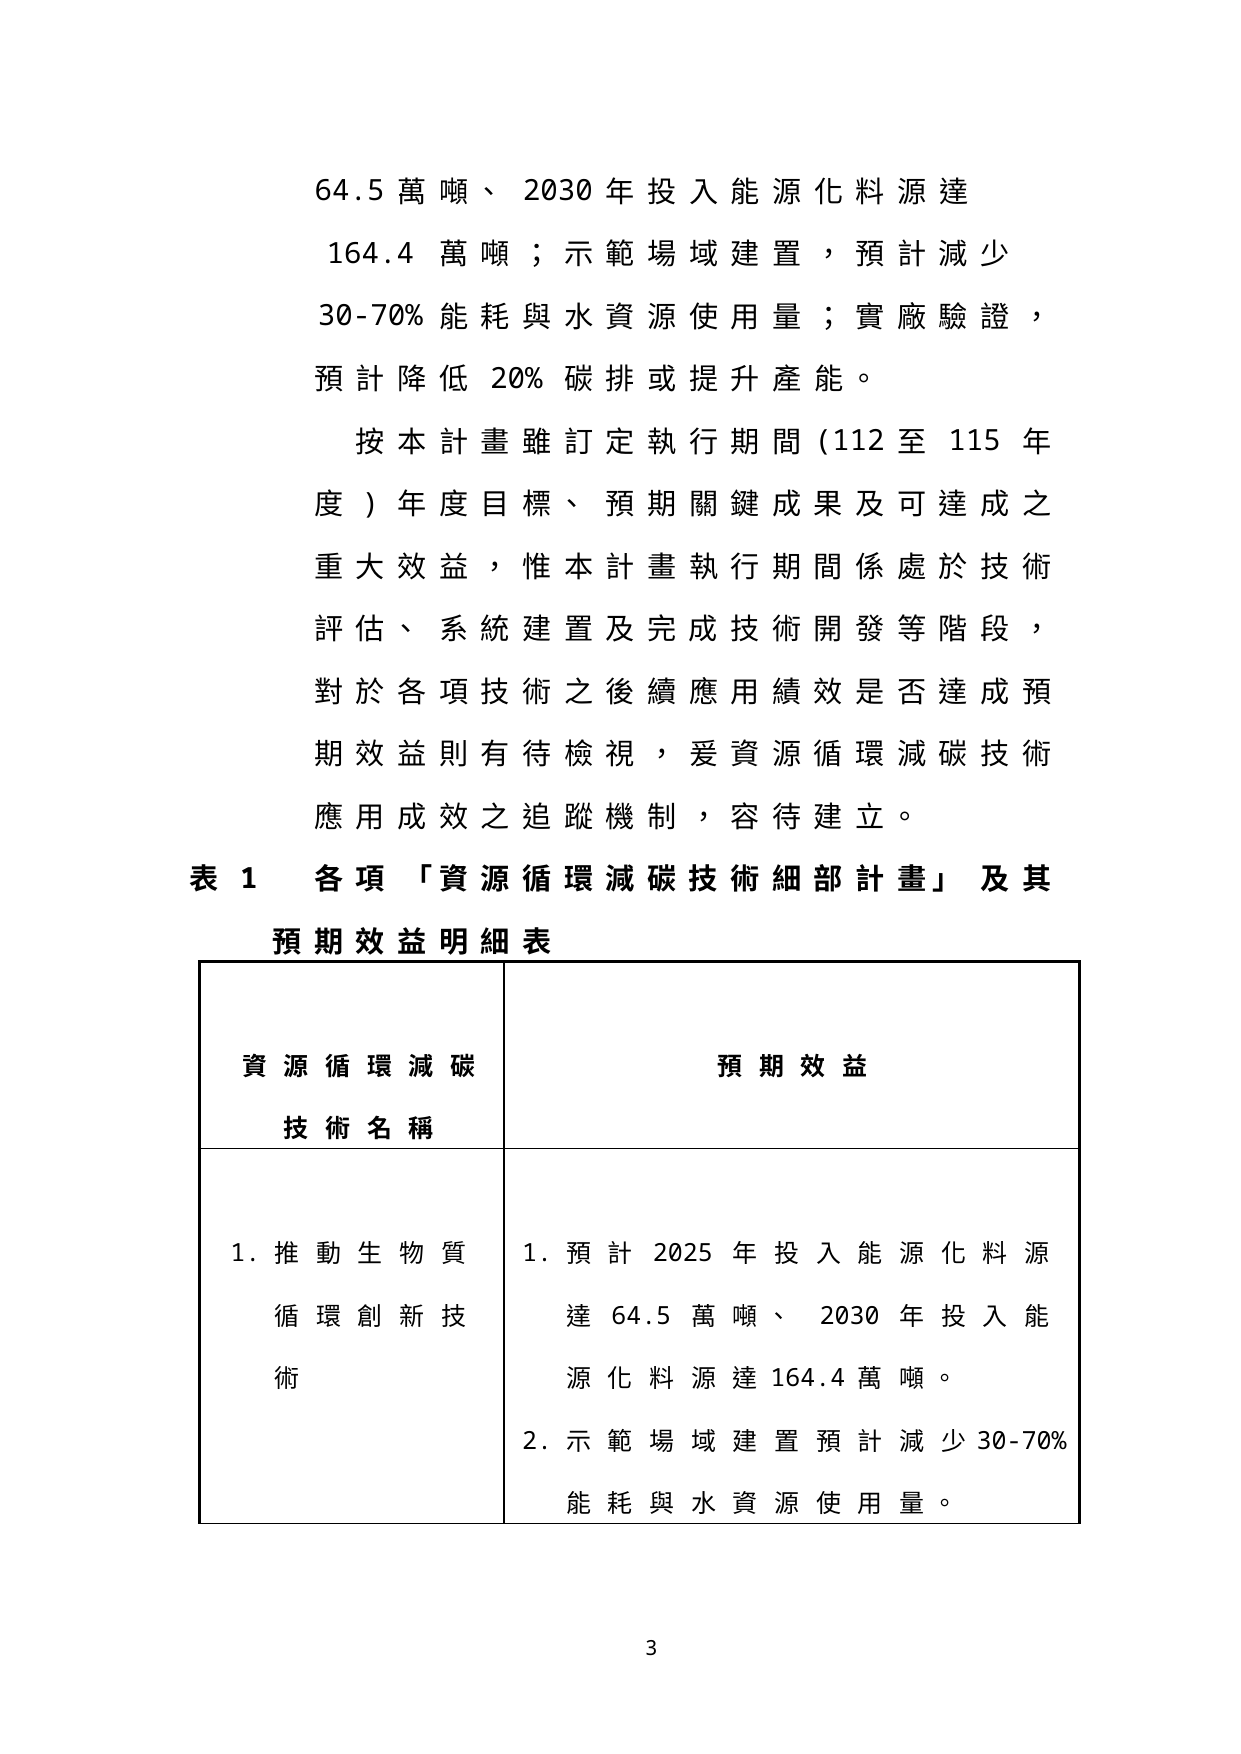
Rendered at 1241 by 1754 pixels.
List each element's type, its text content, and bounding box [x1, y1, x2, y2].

table_header 資源循環減碳技術名稱 [201, 963, 503, 1148]
text 按本計畫雖訂定執行期間(112至115年度)年度目標、預期關鍵成果及可達成之重大效益，惟本計畫執行期間係處於技術評估、系統建置及完成技術開發等階段，對於各項技術之後續應用績效是否達成預期效益則有待檢視，爰資源循環減碳技術應用成效之追蹤機制，容待建立。 [271, 398, 1058, 835]
text 表1 各項「資源循環減碳技術細部計畫」及其預期效益明細表 [182, 835, 1058, 960]
table_header 預期效益 [505, 963, 1078, 1148]
table_cell 1.預計2025年投入能源化料源達64.5萬噸、2030年投入能源化料源達164.4萬噸。 2.示範場域建置預計減少30-70%能耗與水資源使用量。 [505, 1149, 1078, 1523]
text 64.5萬噸、2030年投入能源化料源達164.4萬噸；示範場域建置，預計減少30-70%能耗與水資源使用量；實廠驗證，預計降低20%碳排或提升產能。 [271, 148, 1058, 398]
table_cell 1.推動生物質循環創新技術 [201, 1149, 503, 1523]
